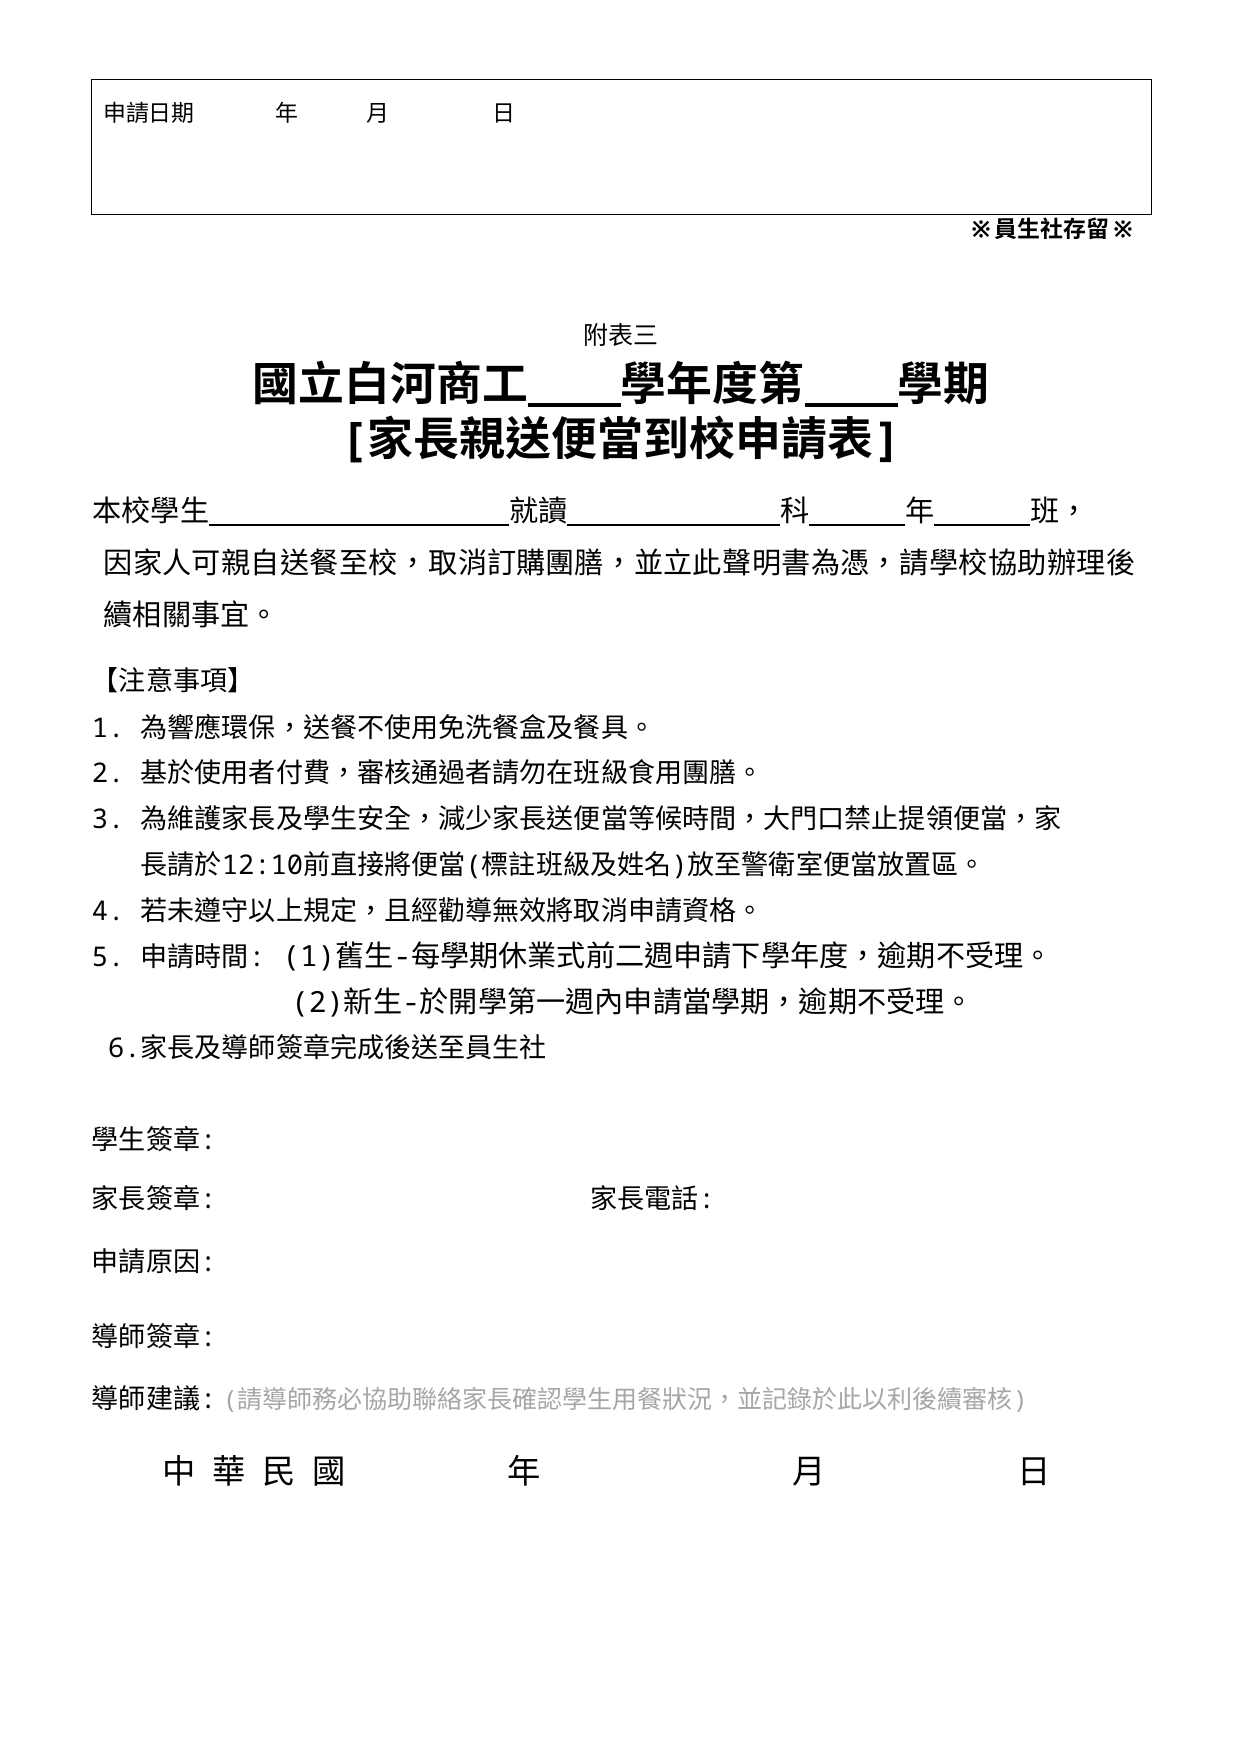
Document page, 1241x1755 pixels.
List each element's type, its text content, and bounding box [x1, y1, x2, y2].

text [家長親送便當到校申請表] [104, 411, 1136, 467]
text 附表三 [104, 244, 1136, 355]
text (2)新生-於開學第一週內申請當學期，逾期不受理。 [134, 975, 1115, 1021]
text 4. 若未遵守以上規定，且經勸導無效將取消申請資格。 [92, 884, 1136, 929]
text 導師建議: (請導師務必協助聯絡家長確認學生用餐狀況，並記錄於此以利後續審核) [92, 1359, 1136, 1421]
text 家長簽章: 家長電話: [92, 1159, 1136, 1221]
text 2. 基於使用者付費，審核通過者請勿在班級食用團膳。 [92, 746, 1136, 792]
text 1. 為響應環保，送餐不使用免洗餐盒及餐具。 [92, 700, 1136, 746]
text 導師簽章: [92, 1296, 1136, 1359]
text 長請於12:10前直接將便當(標註班級及姓名)放至警衛室便當放置區。 [92, 838, 1136, 884]
text 3. 為維護家長及學生安全，減少家長送便當等候時間，大門口禁止提領便當，家 [92, 792, 1136, 838]
text 中 華 民 國 年 月 日 [162, 1434, 1136, 1496]
text 申請原因: [92, 1221, 1136, 1284]
text 6.家長及導師簽章完成後送至員生社 [92, 1021, 1136, 1067]
table_header 申請日期 年 月 日 [92, 80, 1151, 213]
text 因家人可親自送餐至校，取消訂購團膳，並立此聲明書為憑，請學校協助辦理後續相關事宜。 [103, 532, 1136, 636]
text 5. 申請時間: (1)舊生-每學期休業式前二週申請下學年度，逾期不受理。 [92, 929, 1115, 975]
text 【注意事項】 [92, 648, 1136, 700]
text 學生簽章: [92, 1113, 1136, 1159]
text 國立白河商工 學年度第 學期 [104, 355, 1136, 411]
subtitle 本校學生 就讀 科 年 班， [92, 479, 1136, 532]
text ※員生社存留※ [92, 215, 1136, 244]
